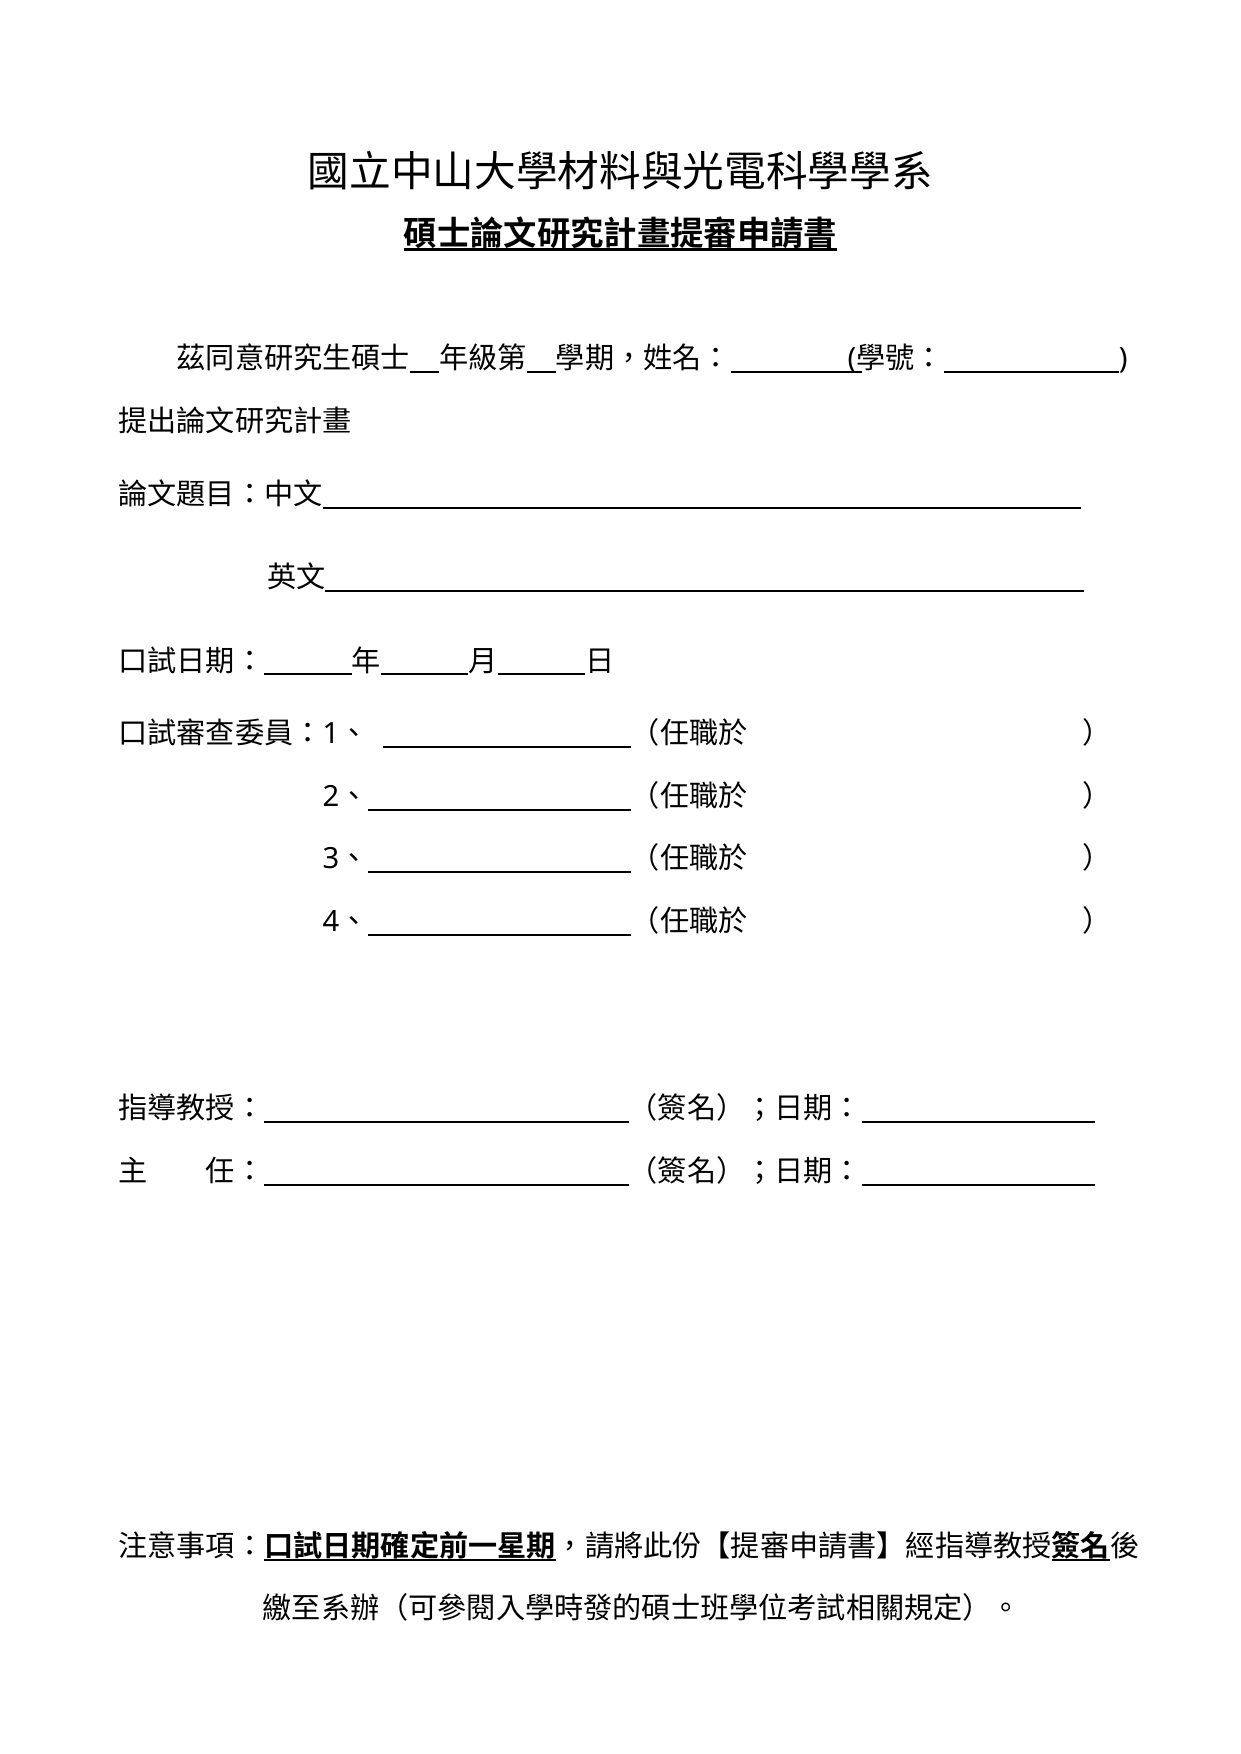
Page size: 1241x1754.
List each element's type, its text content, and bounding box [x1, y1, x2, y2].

text 英文 [118, 533, 1122, 596]
text 口試審查委員：1、 （任職於 ） [118, 689, 1122, 752]
text 注意事項：口試日期確定前一星期，請將此份【提審申請書】經指導教授簽名後繳至系辦（可參閱入學時發的碩士班學位考試相關規定）。 [118, 1502, 1167, 1627]
text 3、 （任職於 ） [118, 814, 1122, 877]
text 論文題目：中文 [118, 450, 1122, 512]
text 茲同意研究生碩士 年級第 學期，姓名： (學號： )提出論文研究計畫 [118, 314, 1152, 439]
text 4、 （任職於 ） [118, 877, 1122, 939]
text 2、 （任職於 ） [118, 752, 1122, 814]
text 國立中山大學材料與光電科學學系 [118, 127, 1122, 189]
text 碩士論文研究計畫提審申請書 [118, 189, 1122, 252]
text 指導教授： （簽名）；日期： [118, 1064, 1122, 1127]
text 口試日期： 年 月 日 [118, 617, 1122, 679]
text 主 任： （簽名）；日期： [118, 1127, 1122, 1189]
